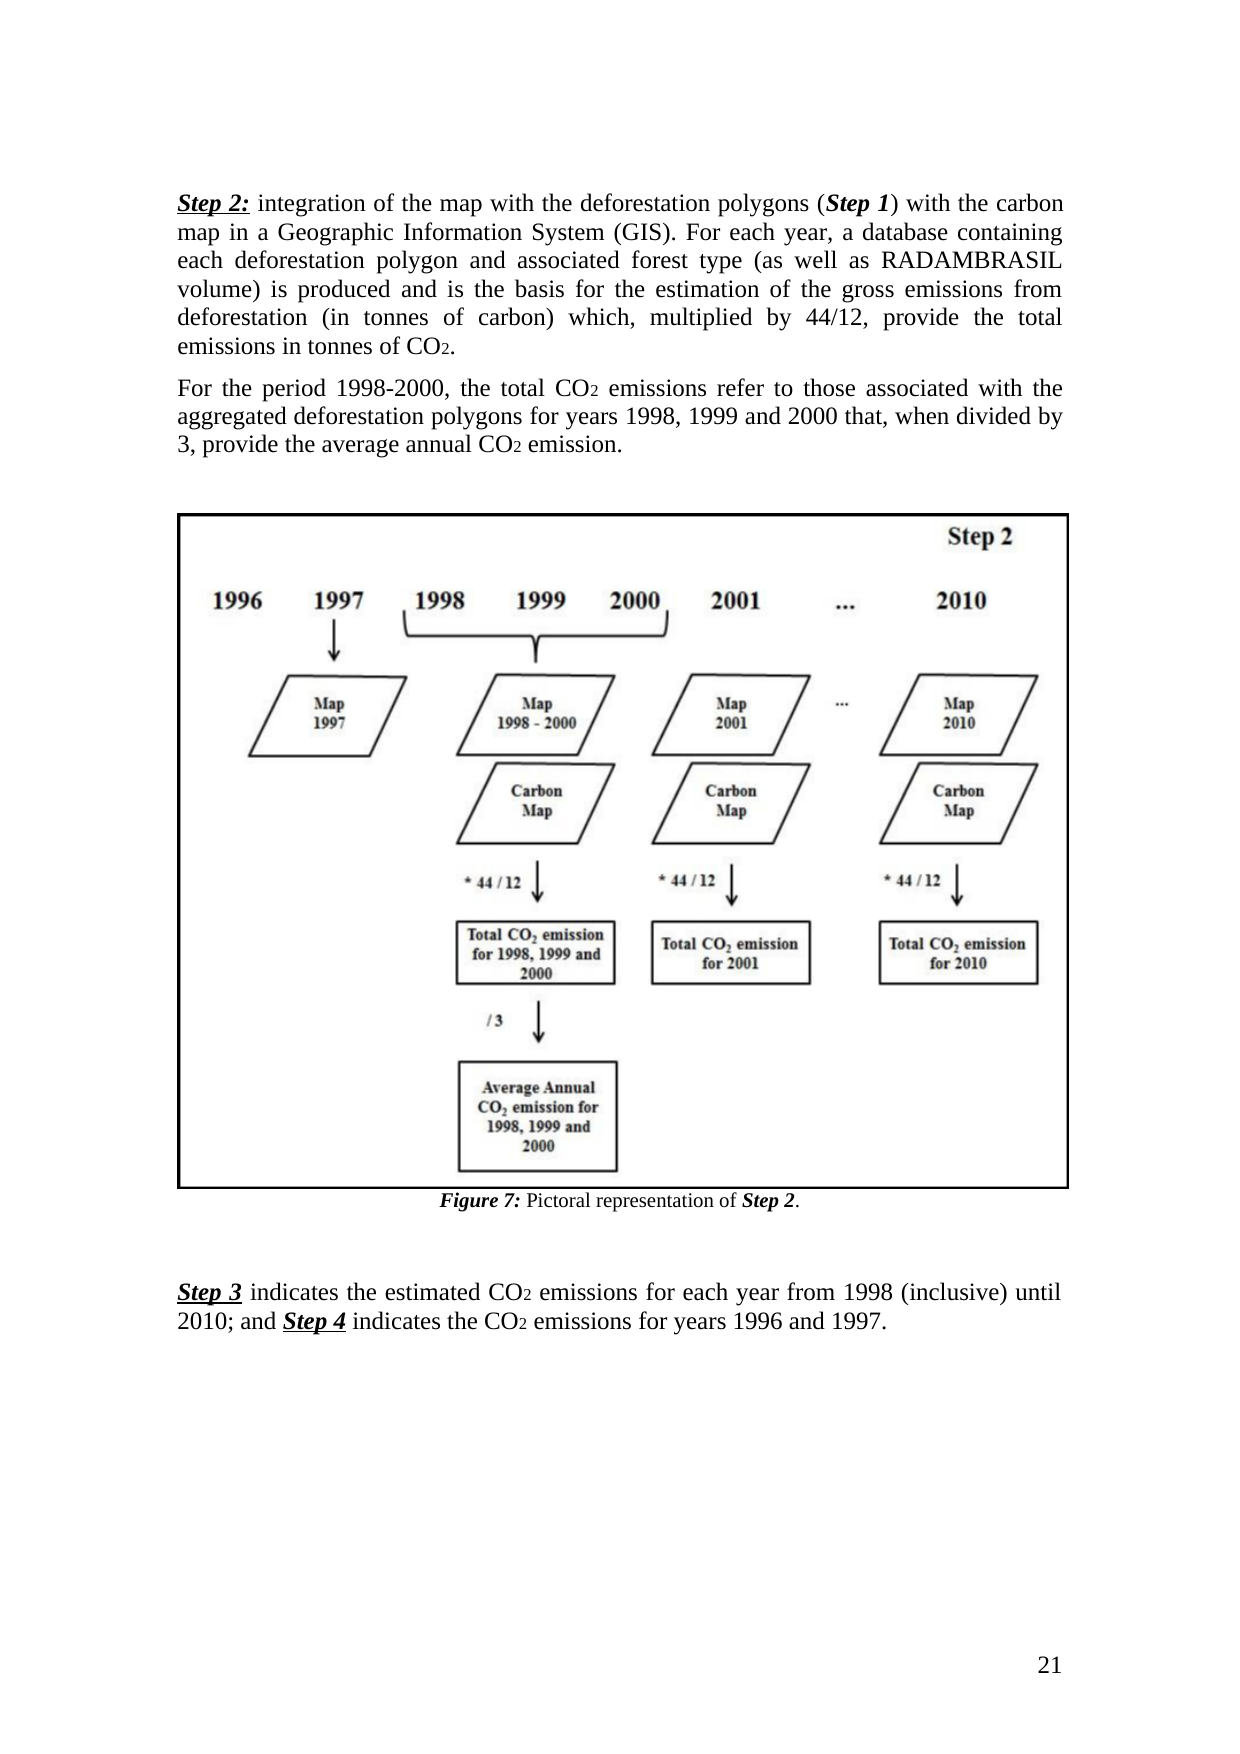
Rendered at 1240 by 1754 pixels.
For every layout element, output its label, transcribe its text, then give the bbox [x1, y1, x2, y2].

text Figure 7: Pictoral representation of Step 2. [150, 1188, 1089, 1212]
text Step 2: integration of the map with the deforestation polygons (Step 1) with the carbon map in a Geographic Information System (GIS). For each year, a database containing each deforestation polygon and associated forest type (as well as RADAMBRASIL volume) is produced and is the basis for the estimation of the gross emissions from deforestation (in tonnes of carbon) which, multiplied by 44/12, provide the total emissions in tonnes of CO2. [177, 188, 1064, 360]
text 21 [1037, 1650, 1089, 1679]
text For the period 1998-2000, the total CO2 emissions refer to those associated with the aggregated deforestation polygons for years 1998, 1999 and 2000 that, when divided by 3, provide the average annual CO2 emission. [177, 374, 1064, 458]
text Step 3 indicates the estimated CO2 emissions for each year from 1998 (inclusive) until 2010; and Step 4 indicates the CO2 emissions for years 1996 and 1997. [177, 1278, 1062, 1335]
